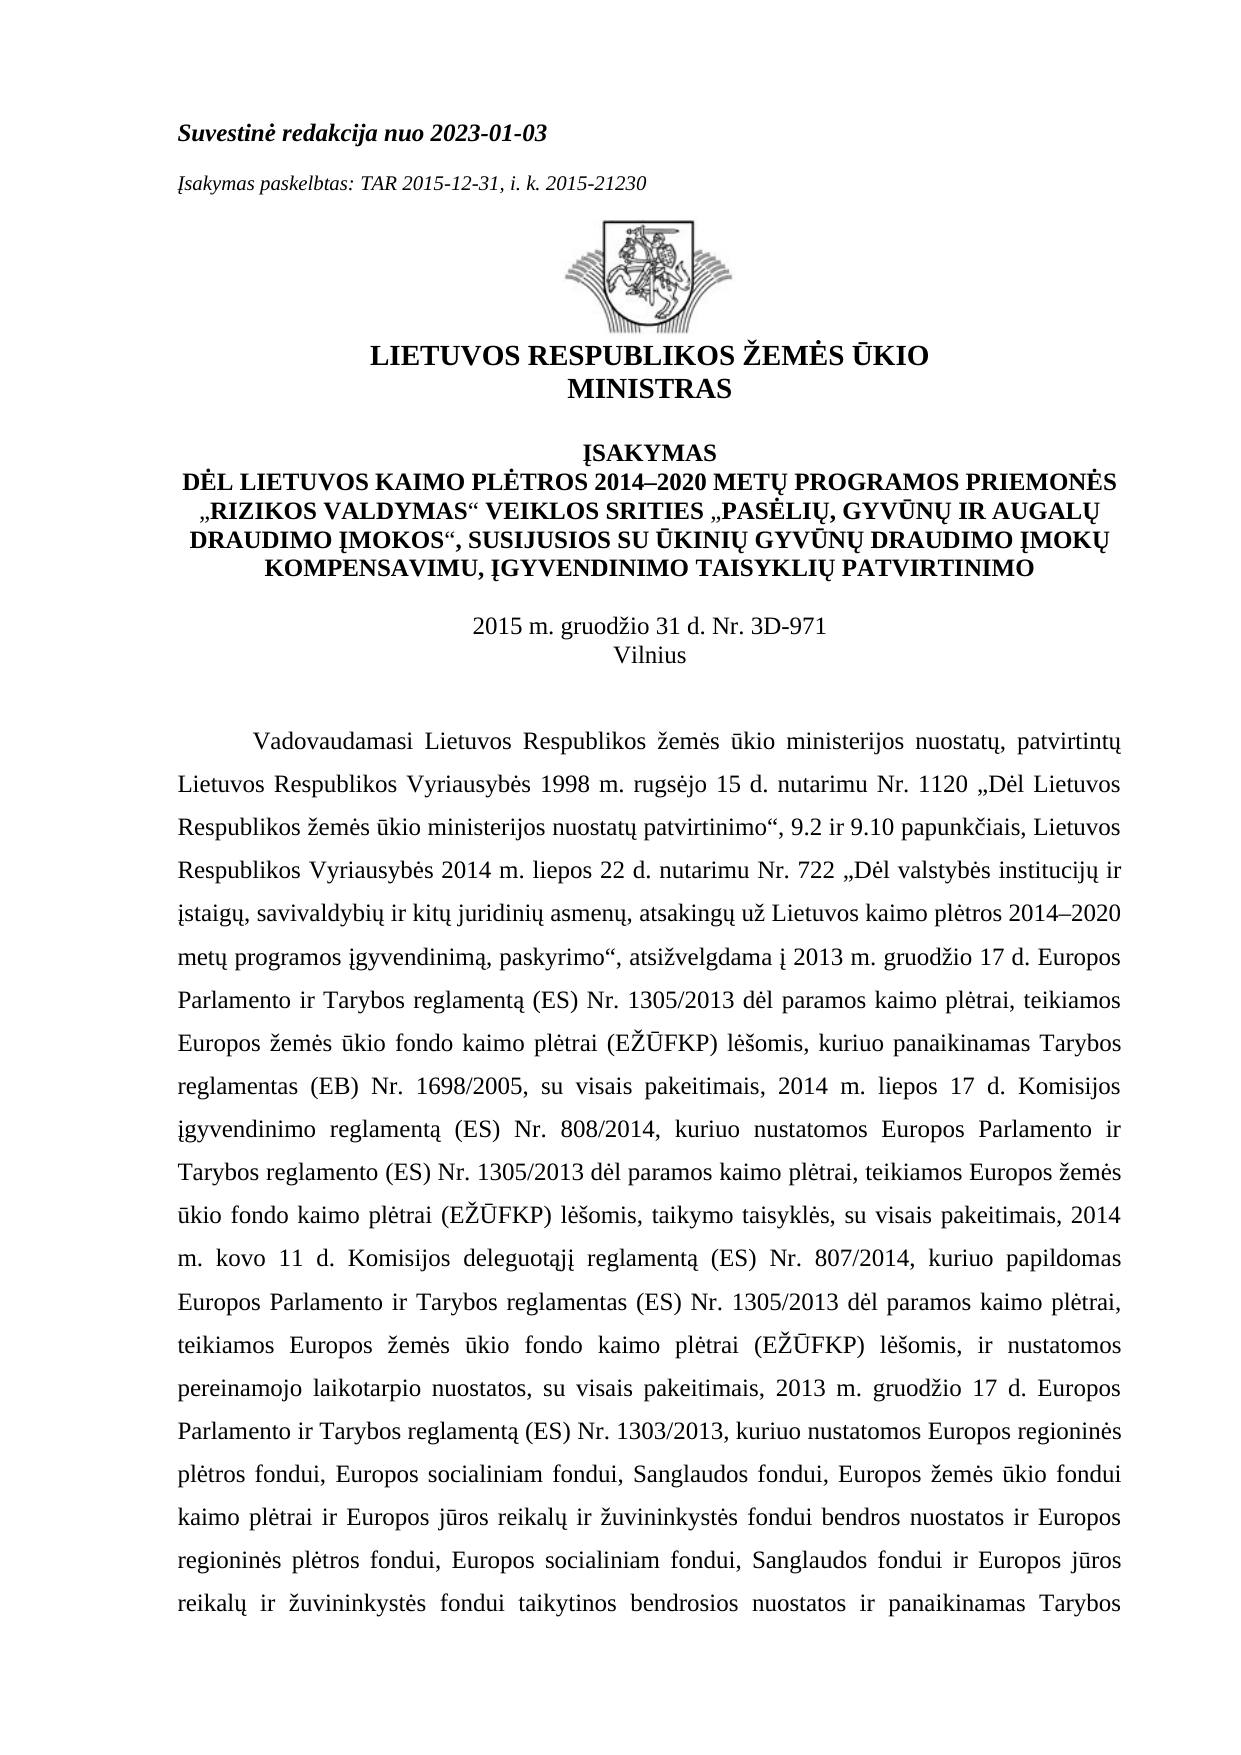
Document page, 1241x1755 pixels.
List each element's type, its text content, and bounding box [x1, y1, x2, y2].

text Vadovaudamasi Lietuvos Respublikos žemės ūkio ministerijos nuostatų, patvirtintų Lietuvos Respublikos Vyriausybės 1998 m. rugsėjo 15 d. nutarimu Nr. 1120 „Dėl Lietuvos Respublikos žemės ūkio ministerijos nuostatų patvirtinimo“, 9.2 ir 9.10 papunkčiais, Lietuvos Respublikos Vyriausybės 2014 m. liepos 22 d. nutarimu Nr. 722 „Dėl valstybės institucijų ir įstaigų, savivaldybių ir kitų juridinių asmenų, atsakingų už Lietuvos kaimo plėtros 2014–2020 metų programos įgyvendinimą, paskyrimo“, atsižvelgdama į 2013 m. gruodžio 17 d. Europos Parlamento ir Tarybos reglamentą (ES) Nr. 1305/2013 dėl paramos kaimo plėtrai, teikiamos Europos žemės ūkio fondo kaimo plėtrai (EŽŪFKP) lėšomis, kuriuo panaikinamas Tarybos reglamentas (EB) Nr. 1698/2005, su visais pakeitimais, 2014 m. liepos 17 d. Komisijos įgyvendinimo reglamentą (ES) Nr. 808/2014, kuriuo nustatomos Europos Parlamento ir Tarybos reglamento (ES) Nr. 1305/2013 dėl paramos kaimo plėtrai, teikiamos Europos žemės ūkio fondo kaimo plėtrai (EŽŪFKP) lėšomis, taikymo taisyklės, su visais pakeitimais, 2014 m. kovo 11 d. Komisijos deleguotąjį reglamentą (ES) Nr. 807/2014, kuriuo papildomas Europos Parlamento ir Tarybos reglamentas (ES) Nr. 1305/2013 dėl paramos kaimo plėtrai, teikiamos Europos žemės ūkio fondo kaimo plėtrai (EŽŪFKP) lėšomis, ir nustatomos pereinamojo laikotarpio nuostatos, su visais pakeitimais, 2013 m. gruodžio 17 d. Europos Parlamento ir Tarybos reglamentą (ES) Nr. 1303/2013, kuriuo nustatomos Europos regioninės plėtros fondui, Europos socialiniam fondui, Sanglaudos fondui, Europos žemės ūkio fondui kaimo plėtrai ir Europos jūros reikalų ir žuvininkystės fondui bendros nuostatos ir Europos regioninės plėtros fondui, Europos socialiniam fondui, Sanglaudos fondui ir Europos jūros reikalų ir žuvininkystės fondui taikytinos bendrosios nuostatos ir panaikinamas Tarybos [177, 726, 1122, 1617]
text ĮSAKYMAS [177, 438, 1122, 467]
text Suvestinė redakcija nuo 2023-01-03 [177, 118, 1122, 147]
text MINISTRAS [177, 371, 1122, 405]
text Įsakymas paskelbtas: TAR 2015-12-31, i. k. 2015-21230 [177, 171, 1122, 195]
text DĖL LIETUVOS KAIMO PLĖTROS 2014–2020 METŲ PROGRAMOS PRIEMONĖS „rIZIKOS VALDYMAS“ VEIKLOS SRITIES „PASĖLIŲ, GYVŪNŲ IR AUGALŲ DRAUDIMO ĮMOKOS“, SUSIJUSIOS SU ŪKINIŲ GYVŪNŲ DRAUDIMO ĮMOKŲ KOMPENSAVIMU, ĮGYVENDINIMO TAISYKLIŲ PATVIRTINIMO [177, 467, 1122, 582]
text LIETUVOS RESPUBLIKOS ŽEMĖS ŪKIO [177, 338, 1122, 371]
text Vilnius [177, 640, 1122, 668]
text 2015 m. gruodžio 31 d. Nr. 3D-971 [177, 611, 1122, 640]
